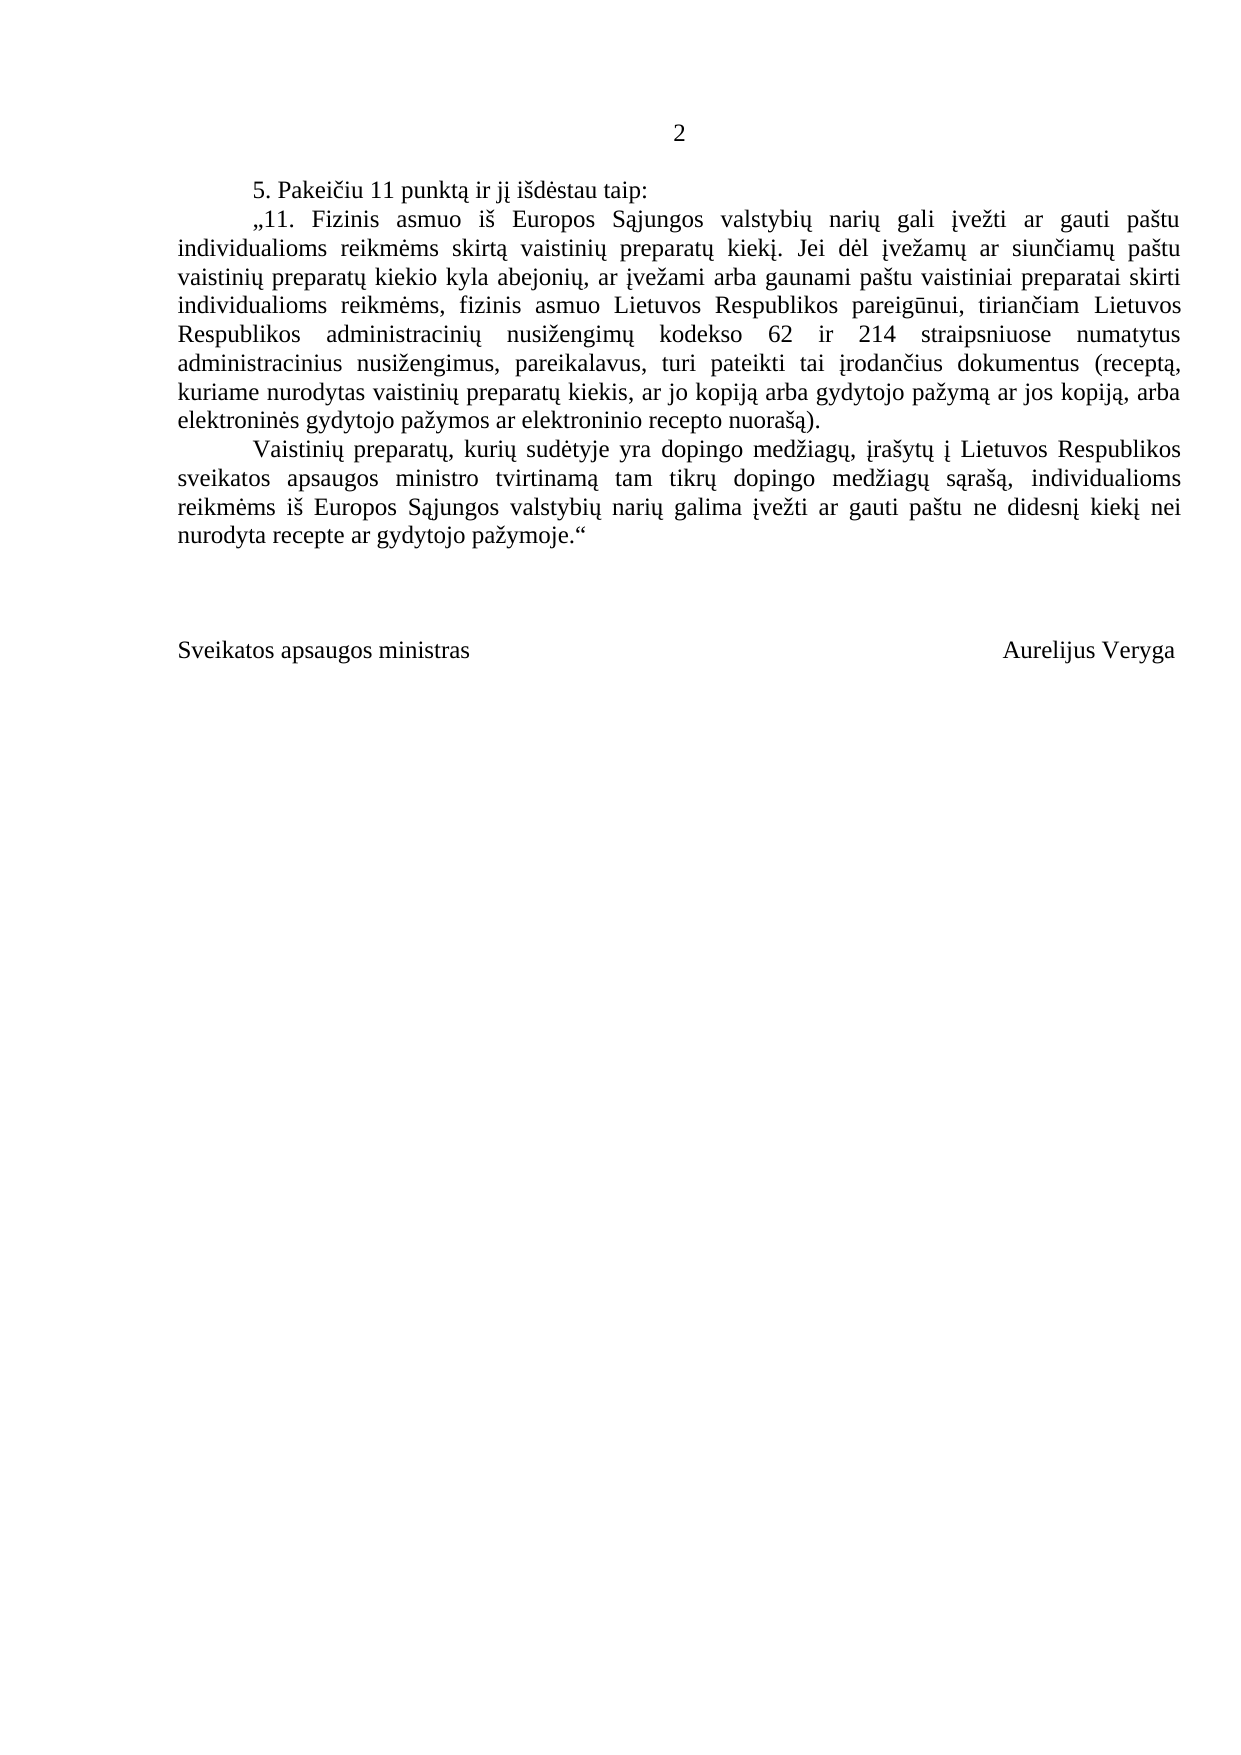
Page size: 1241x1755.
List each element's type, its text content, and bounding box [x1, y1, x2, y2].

text Vaistinių preparatų, kurių sudėtyje yra dopingo medžiagų, įrašytų į Lietuvos Respublikos sveikatos apsaugos ministro tvirtinamą tam tikrų dopingo medžiagų sąrašą, individualioms reikmėms iš Europos Sąjungos valstybių narių galima įvežti ar gauti paštu ne didesnį kiekį nei nurodyta recepte ar gydytojo pažymoje.“ [177, 434, 1181, 549]
text Sveikatos apsaugos ministras Aurelijus Veryga [177, 636, 1181, 664]
text 5. Pakeičiu 11 punktą ir jį išdėstau taip: [177, 176, 1181, 204]
text „11. Fizinis asmuo iš Europos Sąjungos valstybių narių gali įvežti ar gauti paštu individualioms reikmėms skirtą vaistinių preparatų kiekį. Jei dėl įvežamų ar siunčiamų paštu vaistinių preparatų kiekio kyla abejonių, ar įvežami arba gaunami paštu vaistiniai preparatai skirti individualioms reikmėms, fizinis asmuo Lietuvos Respublikos pareigūnui, tiriančiam Lietuvos Respublikos administracinių nusižengimų kodekso 62 ir 214 straipsniuose numatytus administracinius nusižengimus, pareikalavus, turi pateikti tai įrodančius dokumentus (receptą, kuriame nurodytas vaistinių preparatų kiekis, ar jo kopiją arba gydytojo pažymą ar jos kopiją, arba elektroninės gydytojo pažymos ar elektroninio recepto nuorašą). [177, 204, 1181, 434]
